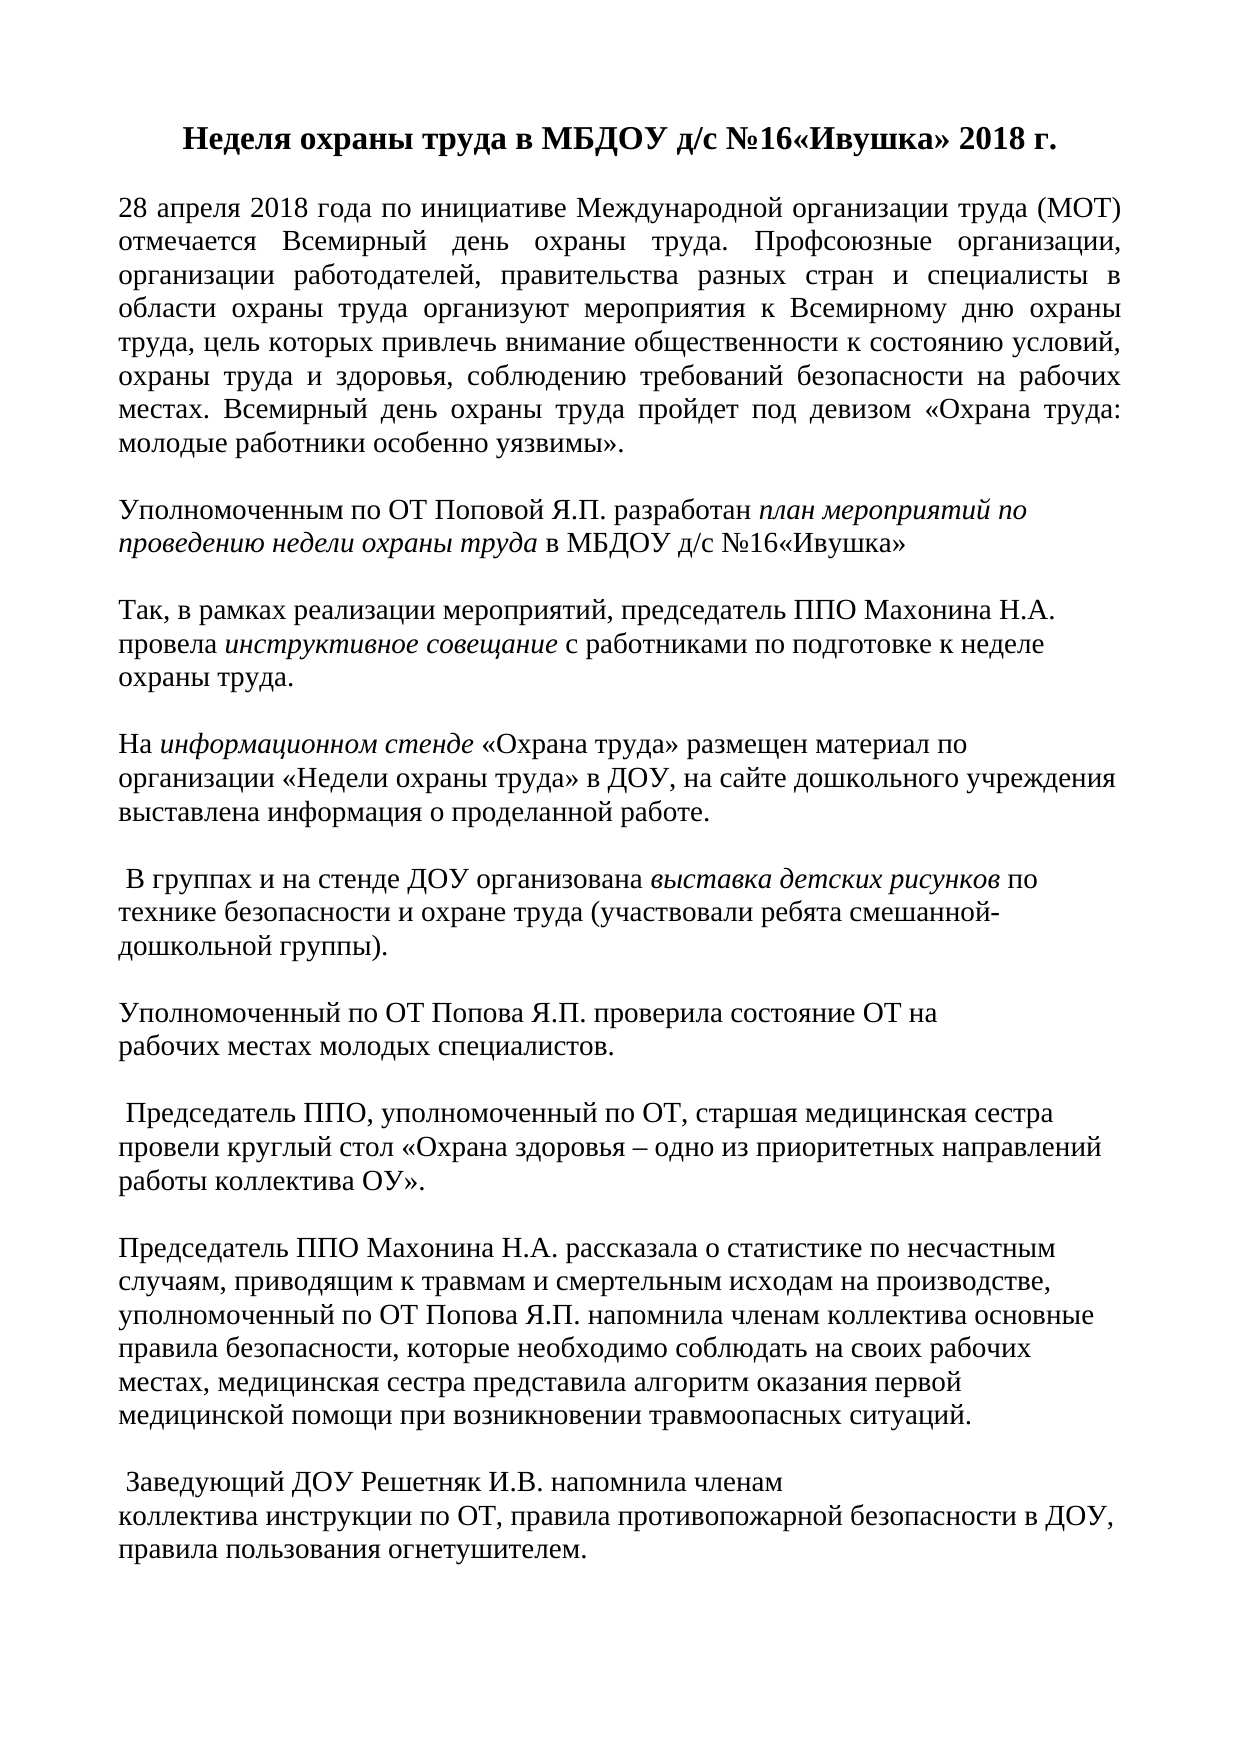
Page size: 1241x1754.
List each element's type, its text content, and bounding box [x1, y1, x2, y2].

text Так, в рамках реализации мероприятий, председатель ППО Махонина Н.А. провела инструктивное совещание с работниками по подготовке к неделе охраны труда. [118, 592, 1122, 693]
text На информационном стенде «Охрана труда» размещен материал по организации «Недели охраны труда» в ДОУ, на сайте дошкольного учреждения выставлена информация о проделанной работе. [118, 727, 1122, 827]
text Уполномоченный по ОТ Попова Я.П. проверила состояние ОТ на [118, 995, 1122, 1028]
text 28 апреля 2018 года по инициативе Международной организации труда (МОТ) отмечается Всемирный день охраны труда. Профсоюзные организации, организации работодателей, правительства разных стран и специалисты в области охраны труда организуют мероприятия к Всемирному дню охраны труда, цель которых привлечь внимание общественности к состоянию условий, охраны труда и здоровья, соблюдению требований безопасности на рабочих местах. Всемирный день охраны труда пройдет под девизом «Охрана труда: молодые работники особенно уязвимы». [118, 190, 1122, 458]
text В группах и на стенде ДОУ организована выставка детских рисунков по технике безопасности и охране труда (участвовали ребята смешанной- дошкольной группы). [118, 861, 1122, 961]
text коллектива инструкции по ОТ, правила противопожарной безопасности в ДОУ, правила пользования огнетушителем. [118, 1498, 1122, 1565]
text Председатель ППО, уполномоченный по ОТ, старшая медицинская сестра провели круглый стол «Охрана здоровья – одно из приоритетных направлений работы коллектива ОУ». [118, 1096, 1122, 1196]
text Заведующий ДОУ Решетняк И.В. напомнила членам [118, 1464, 1122, 1498]
text Уполномоченным по ОТ Поповой Я.П. разработан план мероприятий по проведению недели охраны труда в МБДОУ д/с №16«Ивушка» [118, 492, 1122, 559]
text Неделя охраны труда в МБДОУ д/с №16«Ивушка» 2018 г. [118, 118, 1122, 156]
text Председатель ППО Махонина Н.А. рассказала о статистике по несчастным случаям, приводящим к травмам и смертельным исходам на производстве, уполномоченный по ОТ Попова Я.П. напомнила членам коллектива основные правила безопасности, которые необходимо соблюдать на своих рабочих местах, медицинская сестра представила алгоритм оказания первой медицинской помощи при возникновении травмоопасных ситуаций. [118, 1230, 1122, 1431]
text рабочих местах молодых специалистов. [118, 1028, 1122, 1062]
